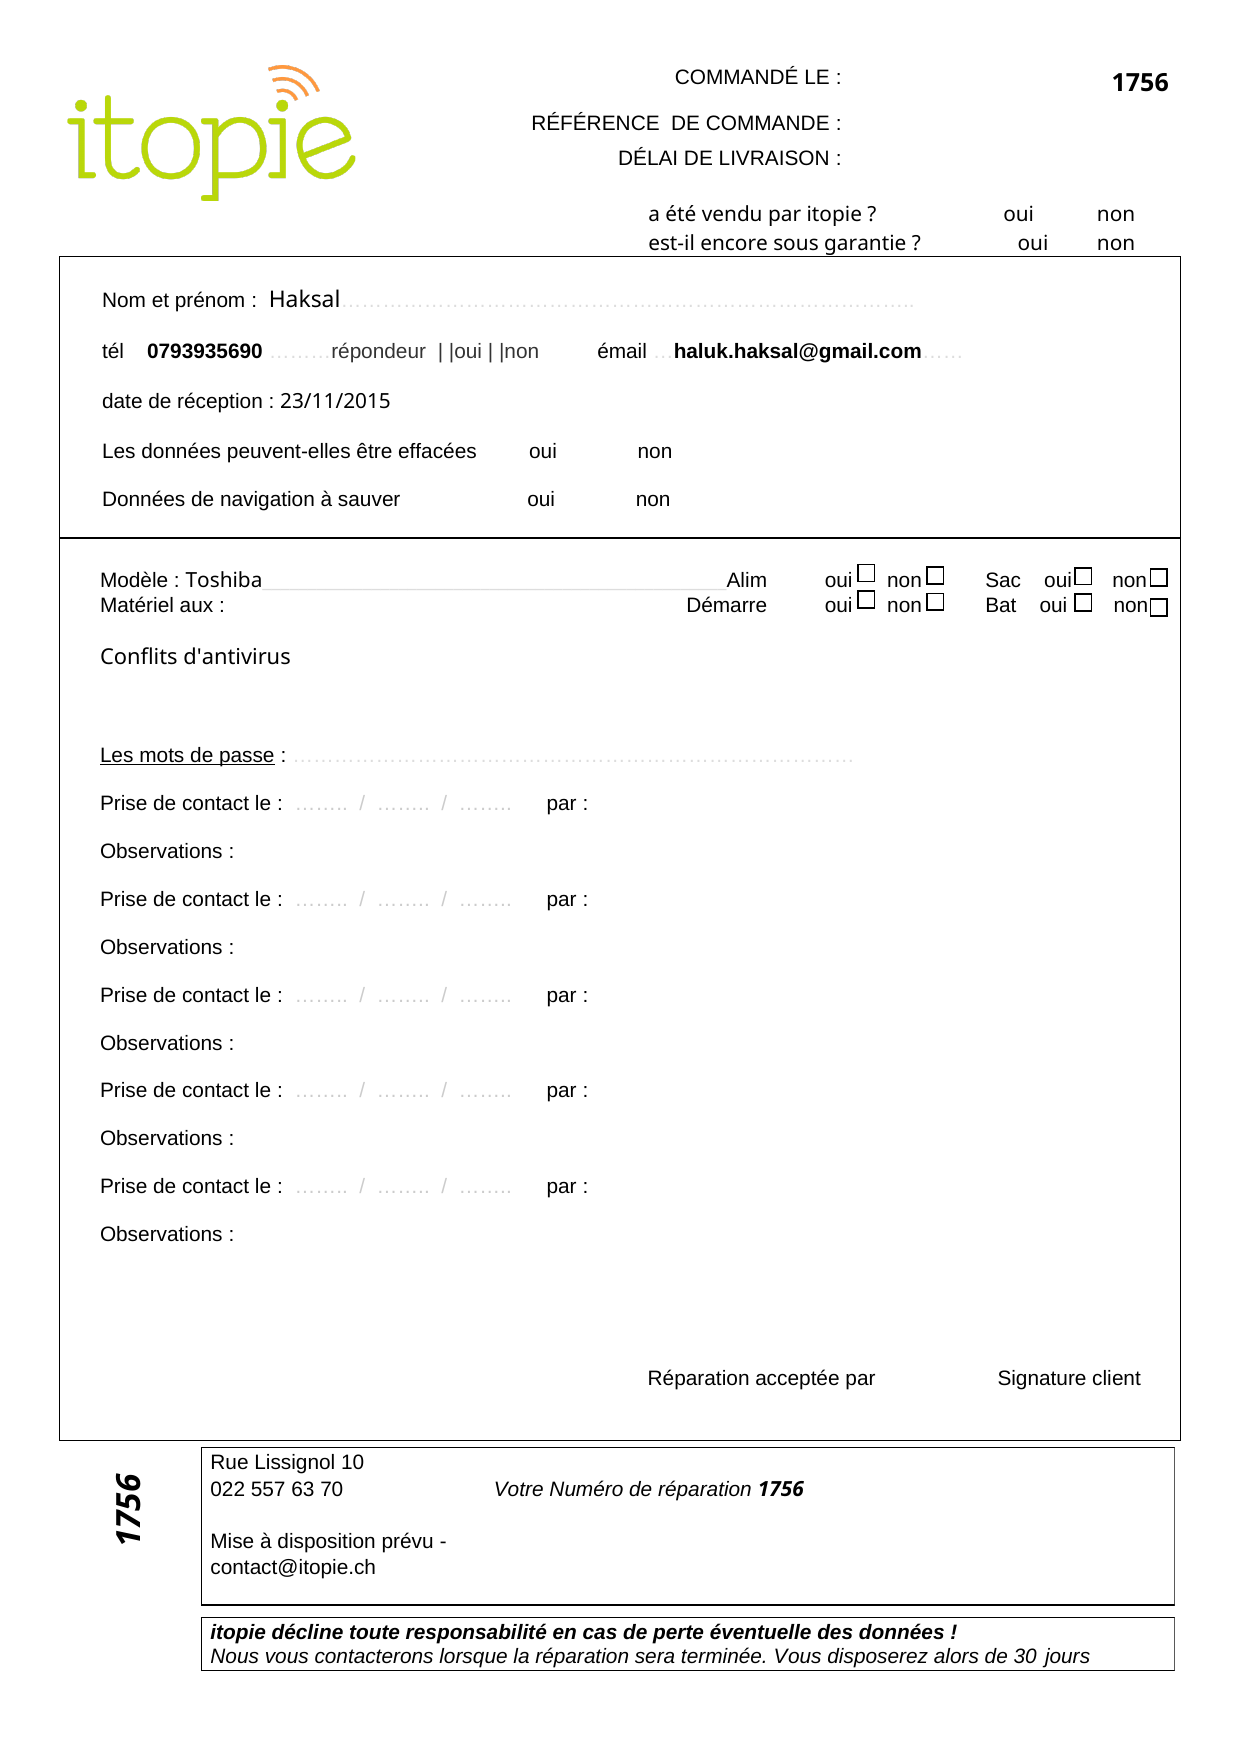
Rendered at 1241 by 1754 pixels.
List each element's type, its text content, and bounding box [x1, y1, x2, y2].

table_cell [847, 140, 1180, 175]
text Observations : [60, 931, 1180, 958]
text Prise de contact le : …….. / …….. / …….. par : [60, 1171, 1180, 1198]
text Nom et prénom : Haksal……………………………………………………………………….. [60, 280, 1180, 314]
text Prise de contact le : …….. / …….. / …….. par : [60, 788, 1180, 815]
text Conflits d'antivirus [60, 638, 1180, 671]
text Prise de contact le : …….. / …….. / …….. par : [60, 979, 1180, 1006]
text Observations : [60, 1123, 1180, 1150]
table_header COMMANDÉ LE : [490, 59, 847, 104]
table_header Rue Lissignol 10 022 557 63 70 Votre Numéro de réparation 1756 Mise à disposition prévu - contact@itopie.ch [195, 1441, 1180, 1611]
text Les données peuvent-elles être effacées oui non [60, 436, 1180, 463]
text date de réception : 23/11/2015 [60, 383, 1180, 415]
table_cell itopie décline toute responsabilité en cas de perte éventuelle des données ! Nous vous contacterons lorsque la réparation sera terminée. Vous disposerez alors de 30 jours [195, 1611, 1180, 1677]
text a été vendu par itopie ? oui non [59, 199, 1181, 228]
text Observations : [60, 1219, 1180, 1246]
text Observations : [60, 1027, 1180, 1054]
text Observations : [60, 836, 1180, 863]
text Modèle : Toshiba Alim oui non Sac oui non [879, 562, 925, 590]
text Données de navigation à sauver oui non [60, 484, 1180, 511]
table_cell [847, 105, 1180, 140]
text Les mots de passe : ……………………………………………………………………… [60, 740, 1180, 767]
text Modèle : Toshiba Alim oui non Sac oui non [60, 562, 856, 590]
picture [67, 65, 356, 201]
table_cell DÉLAI DE LIVRAISON : [490, 140, 847, 175]
text est-il encore sous garantie ? oui non [59, 228, 1181, 256]
text Prise de contact le : …….. / …….. / …….. par : [60, 883, 1180, 911]
text Prise de contact le : …….. / …….. / …….. par : [60, 1075, 1180, 1102]
text Réparation acceptée par Signature client [60, 1363, 1180, 1390]
text tél 0793935690 ………répondeur | |oui | |non émail …haluk.haksal@gmail.com…… [60, 335, 1180, 362]
table_cell RÉFÉRENCE DE COMMANDE : [490, 105, 847, 140]
text Matériel aux : Démarre oui non Bat oui non [60, 590, 1180, 617]
table_header 1756 [847, 59, 1180, 104]
text Modèle : Toshiba Alim oui non Sac oui non [948, 562, 1180, 590]
table_header 1756 [59, 1441, 195, 1677]
